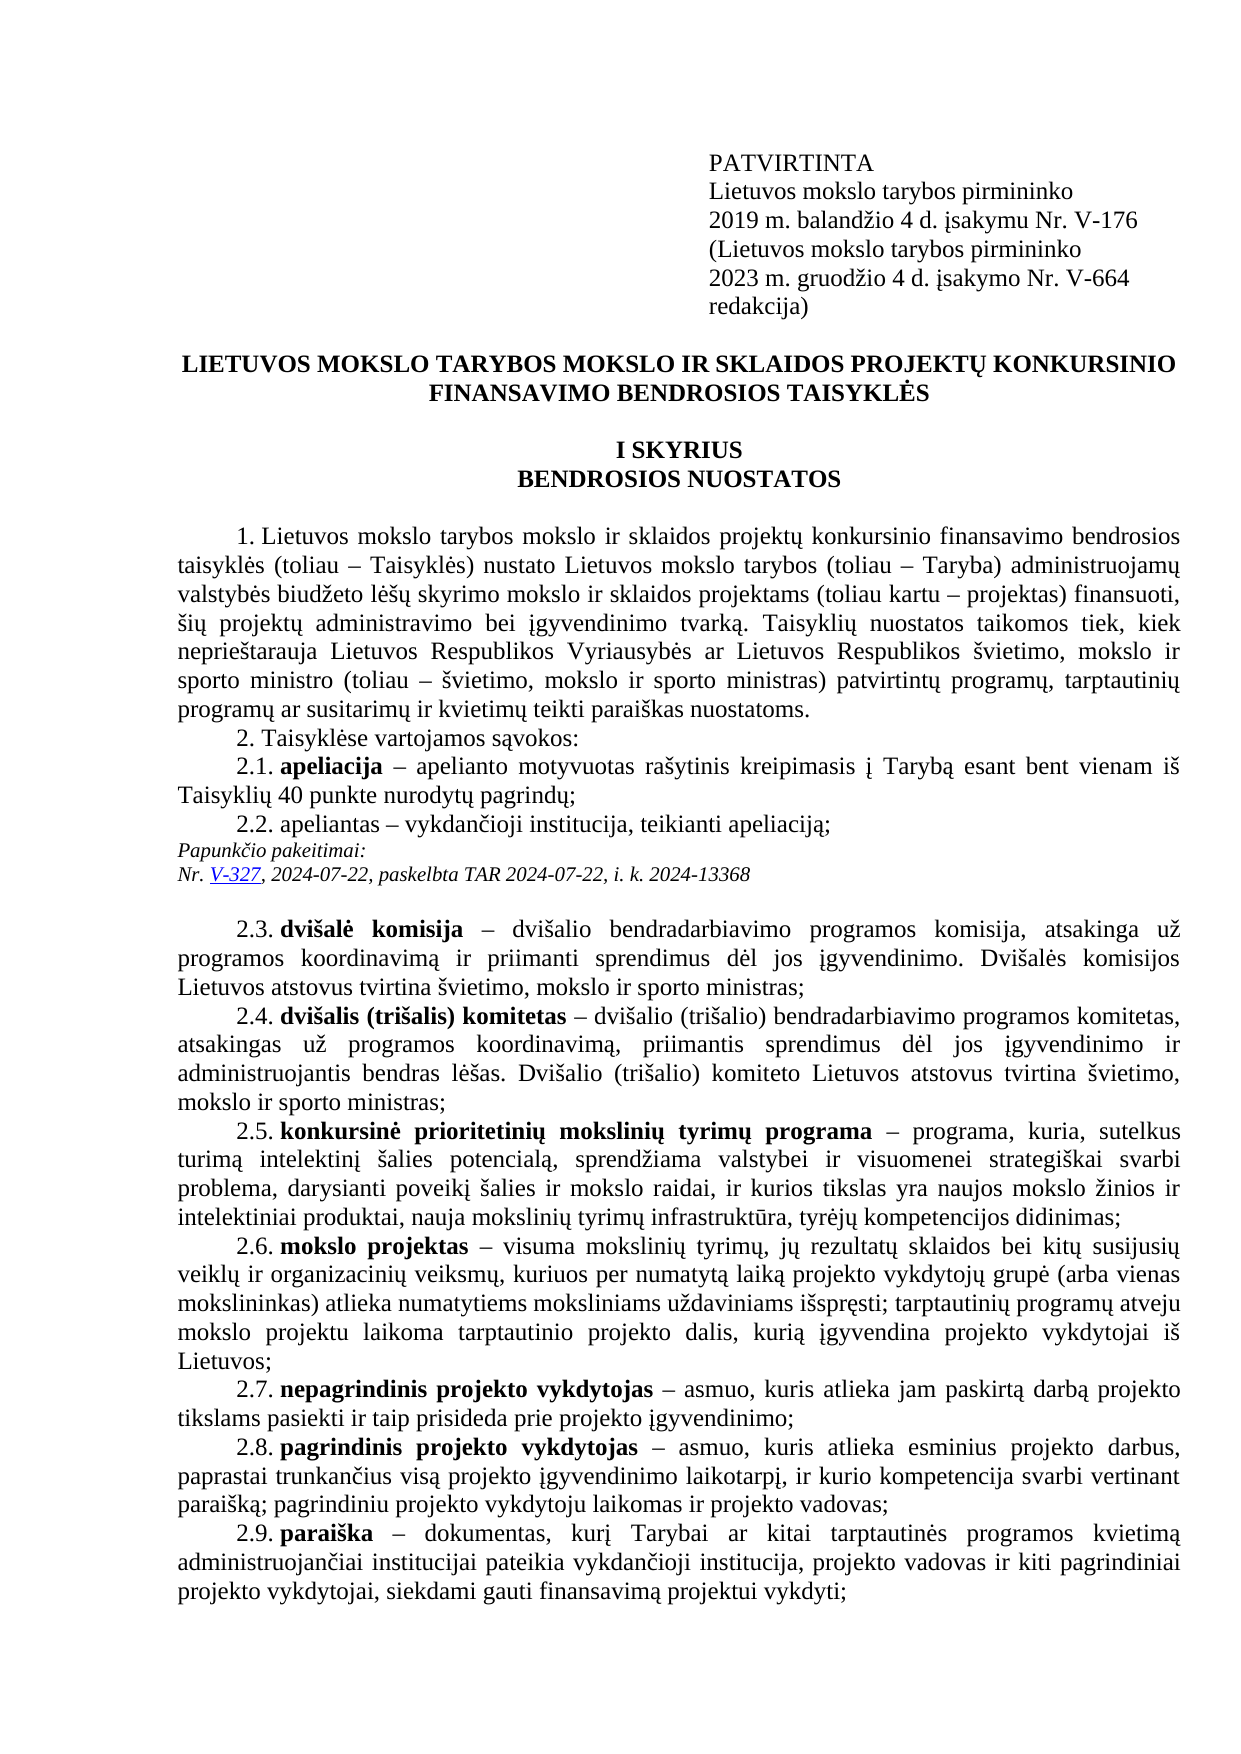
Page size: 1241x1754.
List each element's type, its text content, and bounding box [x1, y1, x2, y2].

text redakcija) [177, 291, 1181, 320]
text Papunkčio pakeitimai: [177, 838, 1181, 862]
text 2.5. konkursinė prioritetinių mokslinių tyrimų programa – programa, kuria, sutelkus turimą intelektinį šalies potencialą, sprendžiama valstybei ir visuomenei strategiškai svarbi problema, darysianti poveikį šalies ir mokslo raidai, ir kurios tikslas yra naujos mokslo žinios ir intelektiniai produktai, nauja mokslinių tyrimų infrastruktūra, tyrėjų kompetencijos didinimas; [177, 1116, 1181, 1231]
text BENDROSIOS NUOSTATOS [177, 464, 1181, 493]
text Nr. V-327, 2024-07-22, paskelbta TAR 2024-07-22, i. k. 2024-13368 [177, 862, 1181, 886]
text 2.8. pagrindinis projekto vykdytojas – asmuo, kuris atlieka esminius projekto darbus, paprastai trunkančius visą projekto įgyvendinimo laikotarpį, ir kurio kompetencija svarbi vertinant paraišką; pagrindiniu projekto vykdytoju laikomas ir projekto vadovas; [177, 1432, 1181, 1518]
text 1. Lietuvos mokslo tarybos mokslo ir sklaidos projektų konkursinio finansavimo bendrosios taisyklės (toliau – Taisyklės) nustato Lietuvos mokslo tarybos (toliau – Taryba) administruojamų valstybės biudžeto lėšų skyrimo mokslo ir sklaidos projektams (toliau kartu – projektas) finansuoti, šių projektų administravimo bei įgyvendinimo tvarką. Taisyklių nuostatos taikomos tiek, kiek neprieštarauja Lietuvos Respublikos Vyriausybės ar Lietuvos Respublikos švietimo, mokslo ir sporto ministro (toliau – švietimo, mokslo ir sporto ministras) patvirtintų programų, tarptautinių programų ar susitarimų ir kvietimų teikti paraiškas nuostatoms. [177, 521, 1181, 723]
text 2.1. apeliacija – apelianto motyvuotas rašytinis kreipimasis į Tarybą esant bent vienam iš Taisyklių 40 punkte nurodytų pagrindų; [177, 751, 1181, 809]
text 2.6. mokslo projektas – visuma mokslinių tyrimų, jų rezultatų sklaidos bei kitų susijusių veiklų ir organizacinių veiksmų, kuriuos per numatytą laiką projekto vykdytojų grupė (arba vienas mokslininkas) atlieka numatytiems moksliniams uždaviniams išspręsti; tarptautinių programų atveju mokslo projektu laikoma tarptautinio projekto dalis, kurią įgyvendina projekto vykdytojai iš Lietuvos; [177, 1231, 1181, 1374]
text PATVIRTINTA [177, 148, 1181, 176]
text 2019 m. balandžio 4 d. įsakymu Nr. V-176 [177, 205, 1181, 234]
text 2.7. nepagrindinis projekto vykdytojas – asmuo, kuris atlieka jam paskirtą darbą projekto tikslams pasiekti ir taip prisideda prie projekto įgyvendinimo; [177, 1374, 1181, 1432]
text I SKYRIUS [177, 435, 1181, 464]
text 2.9. paraiška – dokumentas, kurį Tarybai ar kitai tarptautinės programos kvietimą administruojančiai institucijai pateikia vykdančioji institucija, projekto vadovas ir kiti pagrindiniai projekto vykdytojai, siekdami gauti finansavimą projektui vykdyti; [177, 1518, 1181, 1604]
text 2. Taisyklėse vartojamos sąvokos: [177, 723, 1181, 751]
text 2.3. dvišalė komisija – dvišalio bendradarbiavimo programos komisija, atsakinga už programos koordinavimą ir priimanti sprendimus dėl jos įgyvendinimo. Dvišalės komisijos Lietuvos atstovus tvirtina švietimo, mokslo ir sporto ministras; [177, 914, 1181, 1001]
text (Lietuvos mokslo tarybos pirmininko [177, 234, 1181, 263]
text LIETUVOS MOKSLO TARYBOS MOKSLO IR SKLAIDOS PROJEKTŲ KONKURSINIO FINANSAVIMO BENDROSIOS TAISYKLĖS [177, 349, 1181, 406]
text 2.4. dvišalis (trišalis) komitetas – dvišalio (trišalio) bendradarbiavimo programos komitetas, atsakingas už programos koordinavimą, priimantis sprendimus dėl jos įgyvendinimo ir administruojantis bendras lėšas. Dvišalio (trišalio) komiteto Lietuvos atstovus tvirtina švietimo, mokslo ir sporto ministras; [177, 1001, 1181, 1116]
text 2.2. apeliantas – vykdančioji institucija, teikianti apeliaciją; [177, 809, 1181, 838]
text 2023 m. gruodžio 4 d. įsakymo Nr. V-664 [177, 263, 1181, 291]
text Lietuvos mokslo tarybos pirmininko [177, 176, 1181, 205]
